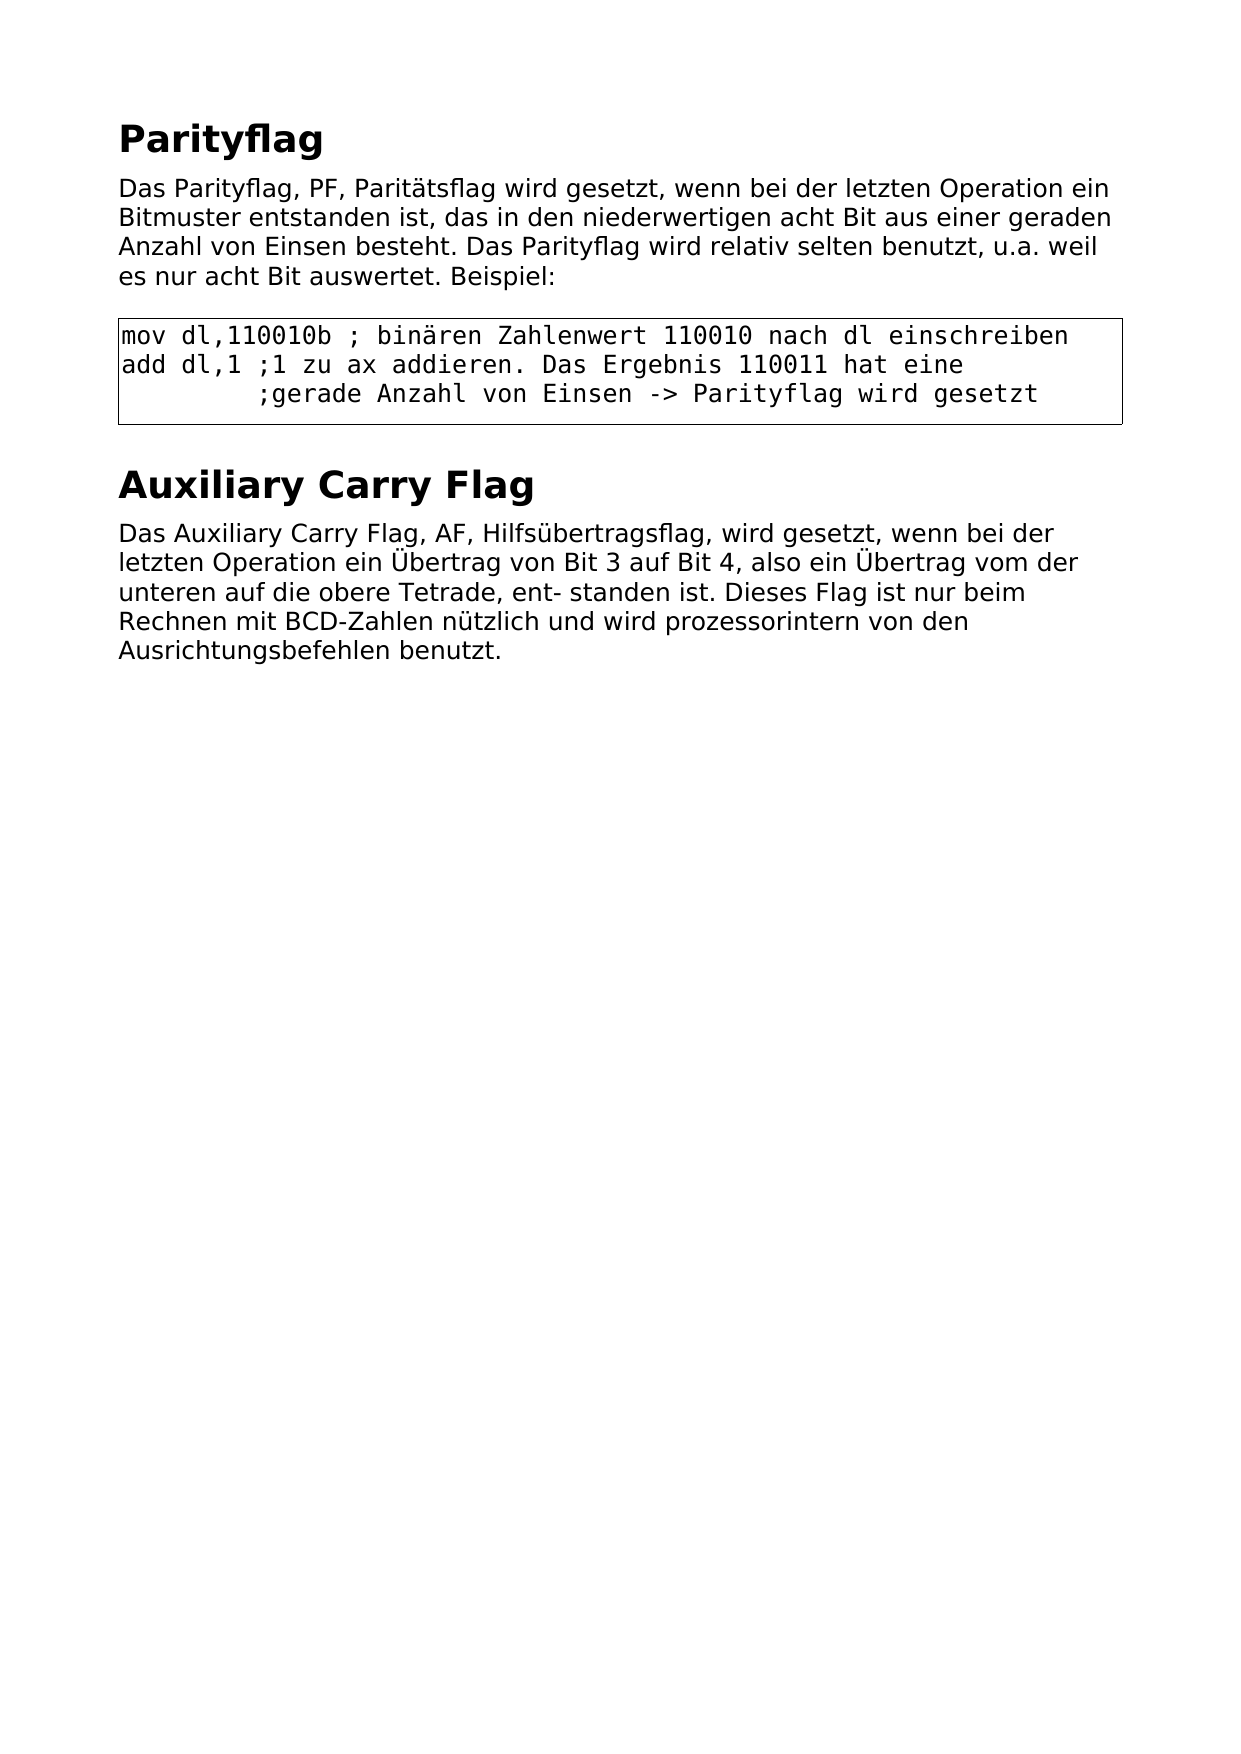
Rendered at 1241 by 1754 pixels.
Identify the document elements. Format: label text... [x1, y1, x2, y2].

subtitle Parityflag [118, 118, 1122, 162]
table_header mov dl,110010b ; binären Zahlenwert 110010 nach dl einschreiben add dl,1 ;1 zu ax addieren. Das Ergebnis 110011 hat eine ;gerade Anzahl von Einsen -> Parityflag wird gesetzt [119, 319, 1122, 423]
text Das Parityflag, PF, Paritätsflag wird gesetzt, wenn bei der letzten Operation ein Bitmuster entstanden ist, das in den niederwertigen acht Bit aus einer geraden Anzahl von Einsen besteht. Das Parityflag wird relativ selten benutzt, u.a. weil es nur acht Bit auswertet. Beispiel: [118, 174, 1122, 291]
text Das Auxiliary Carry Flag, AF, Hilfsübertragsflag, wird gesetzt, wenn bei der letzten Operation ein Übertrag von Bit 3 auf Bit 4, also ein Übertrag vom der unteren auf die obere Tetrade, ent- standen ist. Dieses Flag ist nur beim Rechnen mit BCD-Zahlen nützlich und wird prozessorintern von den Ausrichtungsbefehlen benutzt. [118, 519, 1122, 665]
subtitle Auxiliary Carry Flag [118, 463, 1122, 507]
